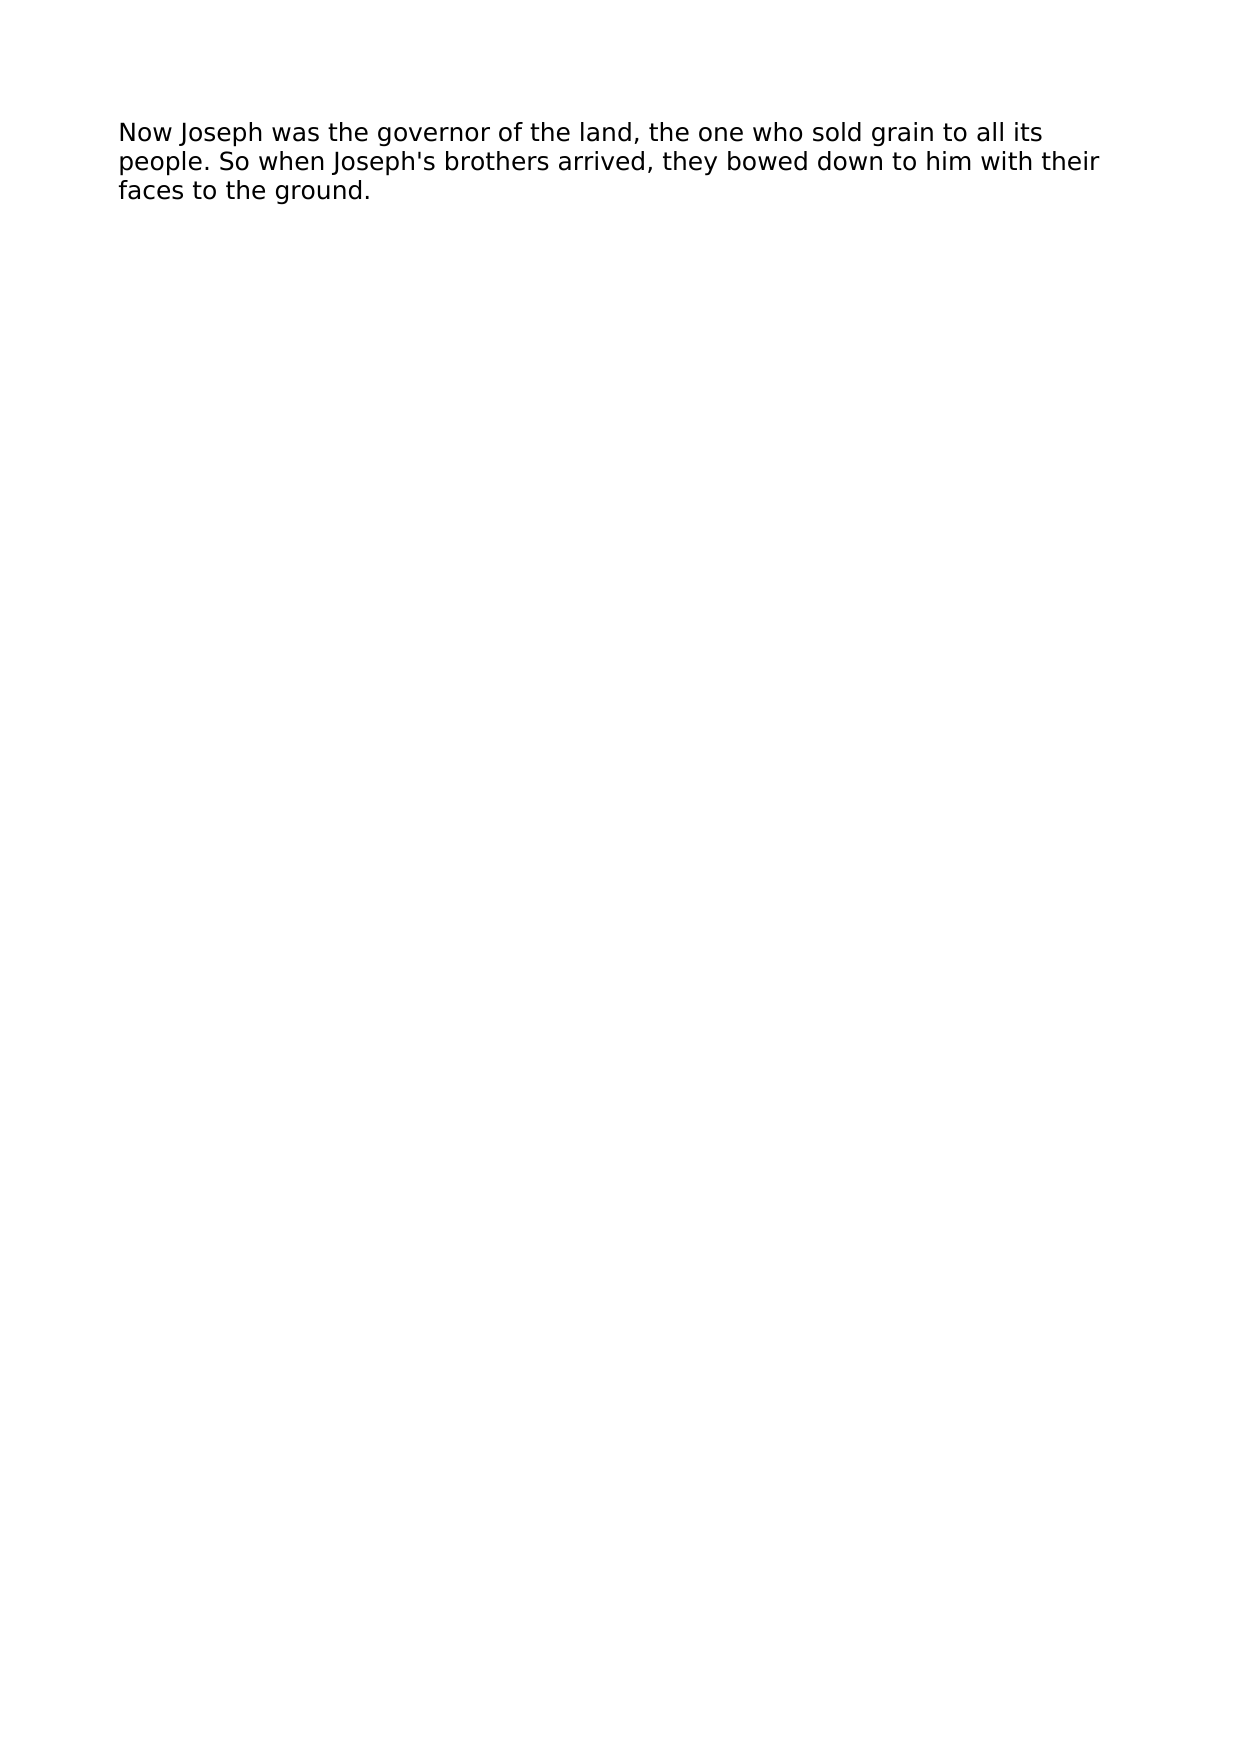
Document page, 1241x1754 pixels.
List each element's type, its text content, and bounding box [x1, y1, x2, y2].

text Now Joseph was the governor of the land, the one who sold grain to all its people. So when Joseph's brothers arrived, they bowed down to him with their faces to the ground. [118, 118, 1122, 206]
